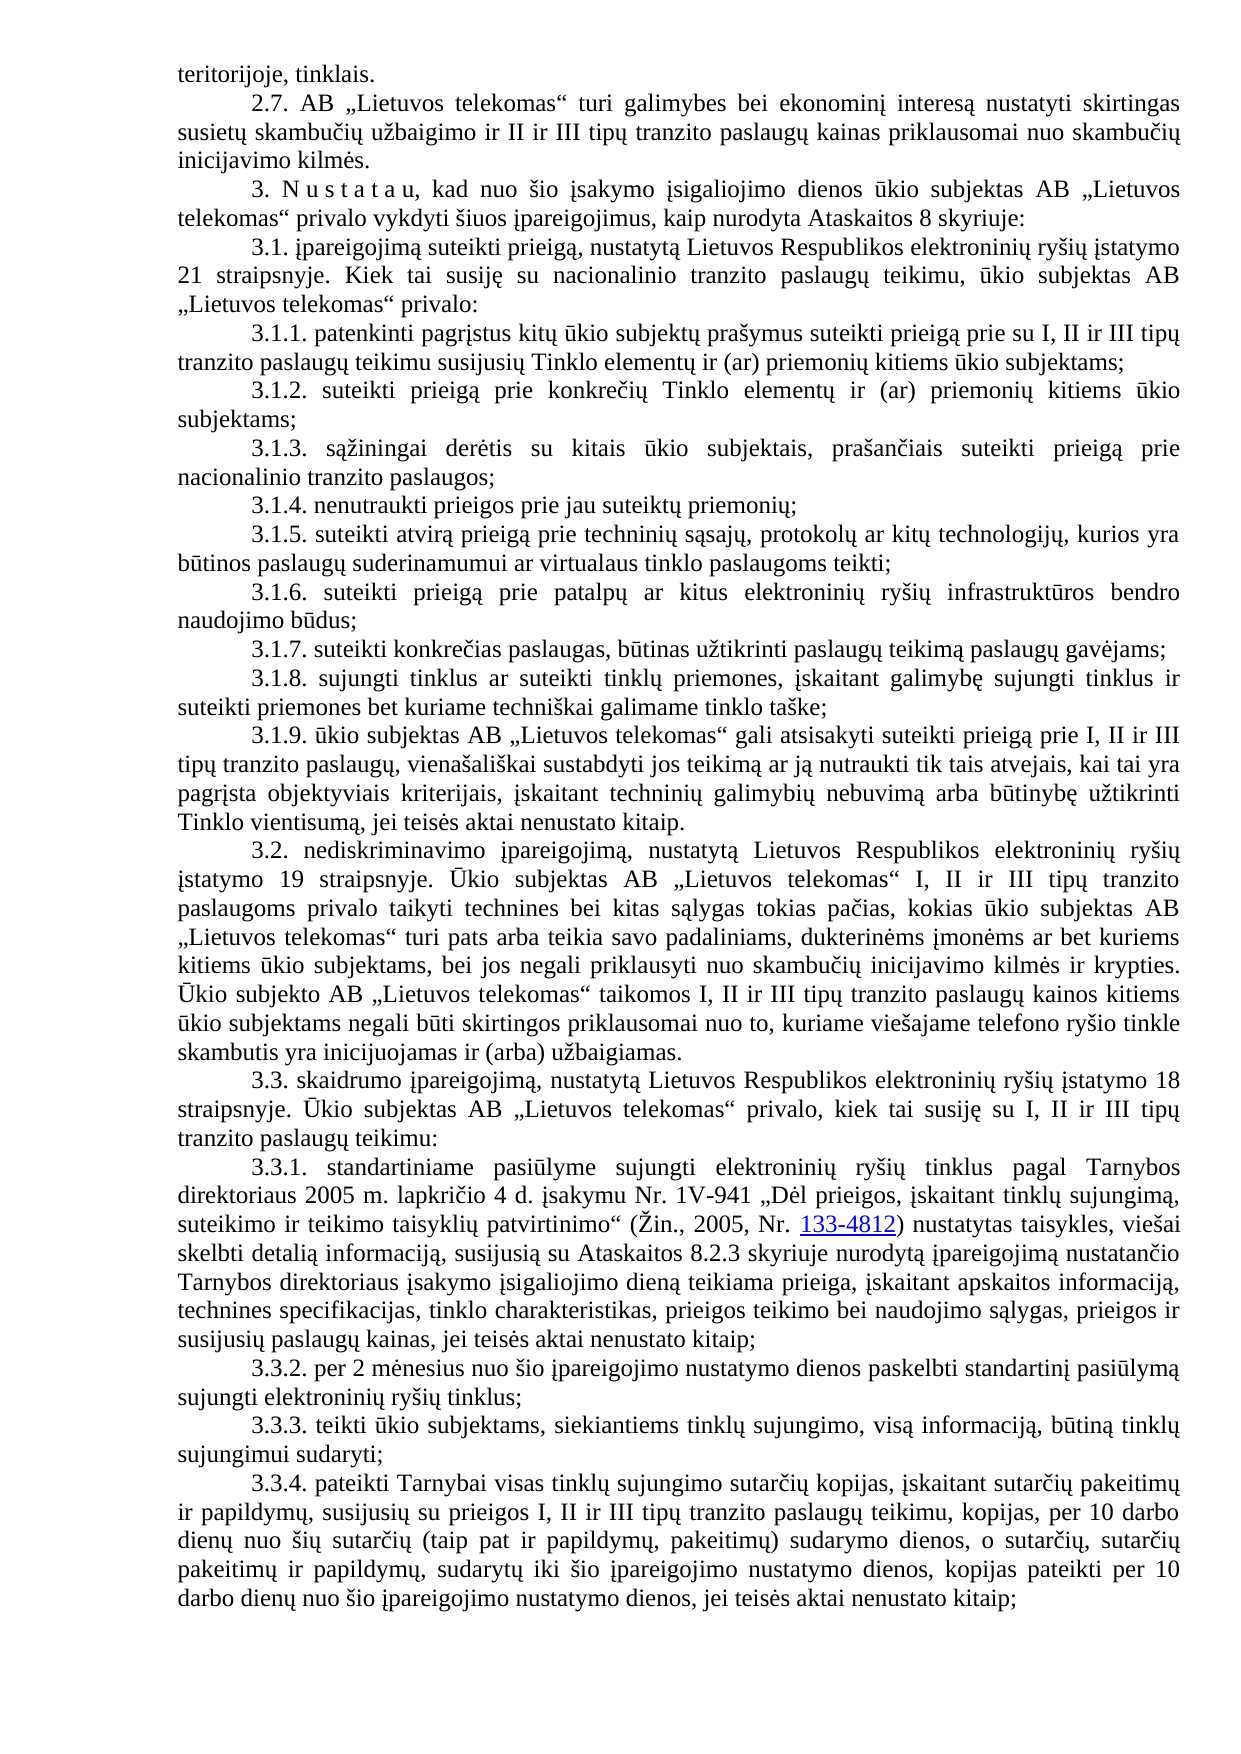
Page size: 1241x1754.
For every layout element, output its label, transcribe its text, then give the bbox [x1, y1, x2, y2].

text 2.7. AB „Lietuvos telekomas“ turi galimybes bei ekonominį interesą nustatyti skirtingas susietų skambučių užbaigimo ir II ir III tipų tranzito paslaugų kainas priklausomai nuo skambučių inicijavimo kilmės. [177, 88, 1181, 174]
text 3.1.5. suteikti atvirą prieigą prie techninių sąsajų, protokolų ar kitų technologijų, kurios yra būtinos paslaugų suderinamumui ar virtualaus tinklo paslaugoms teikti; [177, 519, 1181, 577]
text 3. Nustatau, kad nuo šio įsakymo įsigaliojimo dienos ūkio subjektas AB „Lietuvos telekomas“ privalo vykdyti šiuos įpareigojimus, kaip nurodyta Ataskaitos 8 skyriuje: [177, 174, 1181, 232]
text 3.1. įpareigojimą suteikti prieigą, nustatytą Lietuvos Respublikos elektroninių ryšių įstatymo 21 straipsnyje. Kiek tai susiję su nacionalinio tranzito paslaugų teikimu, ūkio subjektas AB „Lietuvos telekomas“ privalo: [177, 232, 1181, 318]
text 3.1.3. sąžiningai derėtis su kitais ūkio subjektais, prašančiais suteikti prieigą prie nacionalinio tranzito paslaugos; [177, 433, 1181, 490]
text 3.1.2. suteikti prieigą prie konkrečių Tinklo elementų ir (ar) priemonių kitiems ūkio subjektams; [177, 375, 1181, 433]
text 3.2. nediskriminavimo įpareigojimą, nustatytą Lietuvos Respublikos elektroninių ryšių įstatymo 19 straipsnyje. Ūkio subjektas AB „Lietuvos telekomas“ I, II ir III tipų tranzito paslaugoms privalo taikyti technines bei kitas sąlygas tokias pačias, kokias ūkio subjektas AB „Lietuvos telekomas“ turi pats arba teikia savo padaliniams, dukterinėms įmonėms ar bet kuriems kitiems ūkio subjektams, bei jos negali priklausyti nuo skambučių inicijavimo kilmės ir krypties. Ūkio subjekto AB „Lietuvos telekomas“ taikomos I, II ir III tipų tranzito paslaugų kainos kitiems ūkio subjektams negali būti skirtingos priklausomai nuo to, kuriame viešajame telefono ryšio tinkle skambutis yra inicijuojamas ir (arba) užbaigiamas. [177, 835, 1181, 1065]
text 3.3.3. teikti ūkio subjektams, siekiantiems tinklų sujungimo, visą informaciją, būtiną tinklų sujungimui sudaryti; [177, 1410, 1181, 1468]
text 3.3.4. pateikti Tarnybai visas tinklų sujungimo sutarčių kopijas, įskaitant sutarčių pakeitimų ir papildymų, susijusių su prieigos I, II ir III tipų tranzito paslaugų teikimu, kopijas, per 10 darbo dienų nuo šių sutarčių (taip pat ir papildymų, pakeitimų) sudarymo dienos, o sutarčių, sutarčių pakeitimų ir papildymų, sudarytų iki šio įpareigojimo nustatymo dienos, kopijas pateikti per 10 darbo dienų nuo šio įpareigojimo nustatymo dienos, jei teisės aktai nenustato kitaip; [177, 1468, 1181, 1612]
text 3.1.9. ūkio subjektas AB „Lietuvos telekomas“ gali atsisakyti suteikti prieigą prie I, II ir III tipų tranzito paslaugų, vienašališkai sustabdyti jos teikimą ar ją nutraukti tik tais atvejais, kai tai yra pagrįsta objektyviais kriterijais, įskaitant techninių galimybių nebuvimą arba būtinybę užtikrinti Tinklo vientisumą, jei teisės aktai nenustato kitaip. [177, 720, 1181, 835]
text 3.1.1. patenkinti pagrįstus kitų ūkio subjektų prašymus suteikti prieigą prie su I, II ir III tipų tranzito paslaugų teikimu susijusių Tinklo elementų ir (ar) priemonių kitiems ūkio subjektams; [177, 318, 1181, 375]
text 3.1.6. suteikti prieigą prie patalpų ar kitus elektroninių ryšių infrastruktūros bendro naudojimo būdus; [177, 577, 1181, 634]
text teritorijoje, tinklais. [177, 59, 1181, 88]
text 3.1.8. sujungti tinklus ar suteikti tinklų priemones, įskaitant galimybę sujungti tinklus ir suteikti priemones bet kuriame techniškai galimame tinklo taške; [177, 663, 1181, 720]
text 3.3. skaidrumo įpareigojimą, nustatytą Lietuvos Respublikos elektroninių ryšių įstatymo 18 straipsnyje. Ūkio subjektas AB „Lietuvos telekomas“ privalo, kiek tai susiję su I, II ir III tipų tranzito paslaugų teikimu: [177, 1065, 1181, 1152]
text 3.1.7. suteikti konkrečias paslaugas, būtinas užtikrinti paslaugų teikimą paslaugų gavėjams; [177, 634, 1181, 663]
text 3.3.2. per 2 mėnesius nuo šio įpareigojimo nustatymo dienos paskelbti standartinį pasiūlymą sujungti elektroninių ryšių tinklus; [177, 1353, 1181, 1410]
text 3.3.1. standartiniame pasiūlyme sujungti elektroninių ryšių tinklus pagal Tarnybos direktoriaus 2005 m. lapkričio 4 d. įsakymu Nr. 1V-941 „Dėl prieigos, įskaitant tinklų sujungimą, suteikimo ir teikimo taisyklių patvirtinimo“ (Žin., 2005, Nr. 133-4812) nustatytas taisykles, viešai skelbti detalią informaciją, susijusią su Ataskaitos 8.2.3 skyriuje nurodytą įpareigojimą nustatančio Tarnybos direktoriaus įsakymo įsigaliojimo dieną teikiama prieiga, įskaitant apskaitos informaciją, technines specifikacijas, tinklo charakteristikas, prieigos teikimo bei naudojimo sąlygas, prieigos ir susijusių paslaugų kainas, jei teisės aktai nenustato kitaip; [177, 1152, 1181, 1353]
text 3.1.4. nenutraukti prieigos prie jau suteiktų priemonių; [177, 490, 1181, 519]
